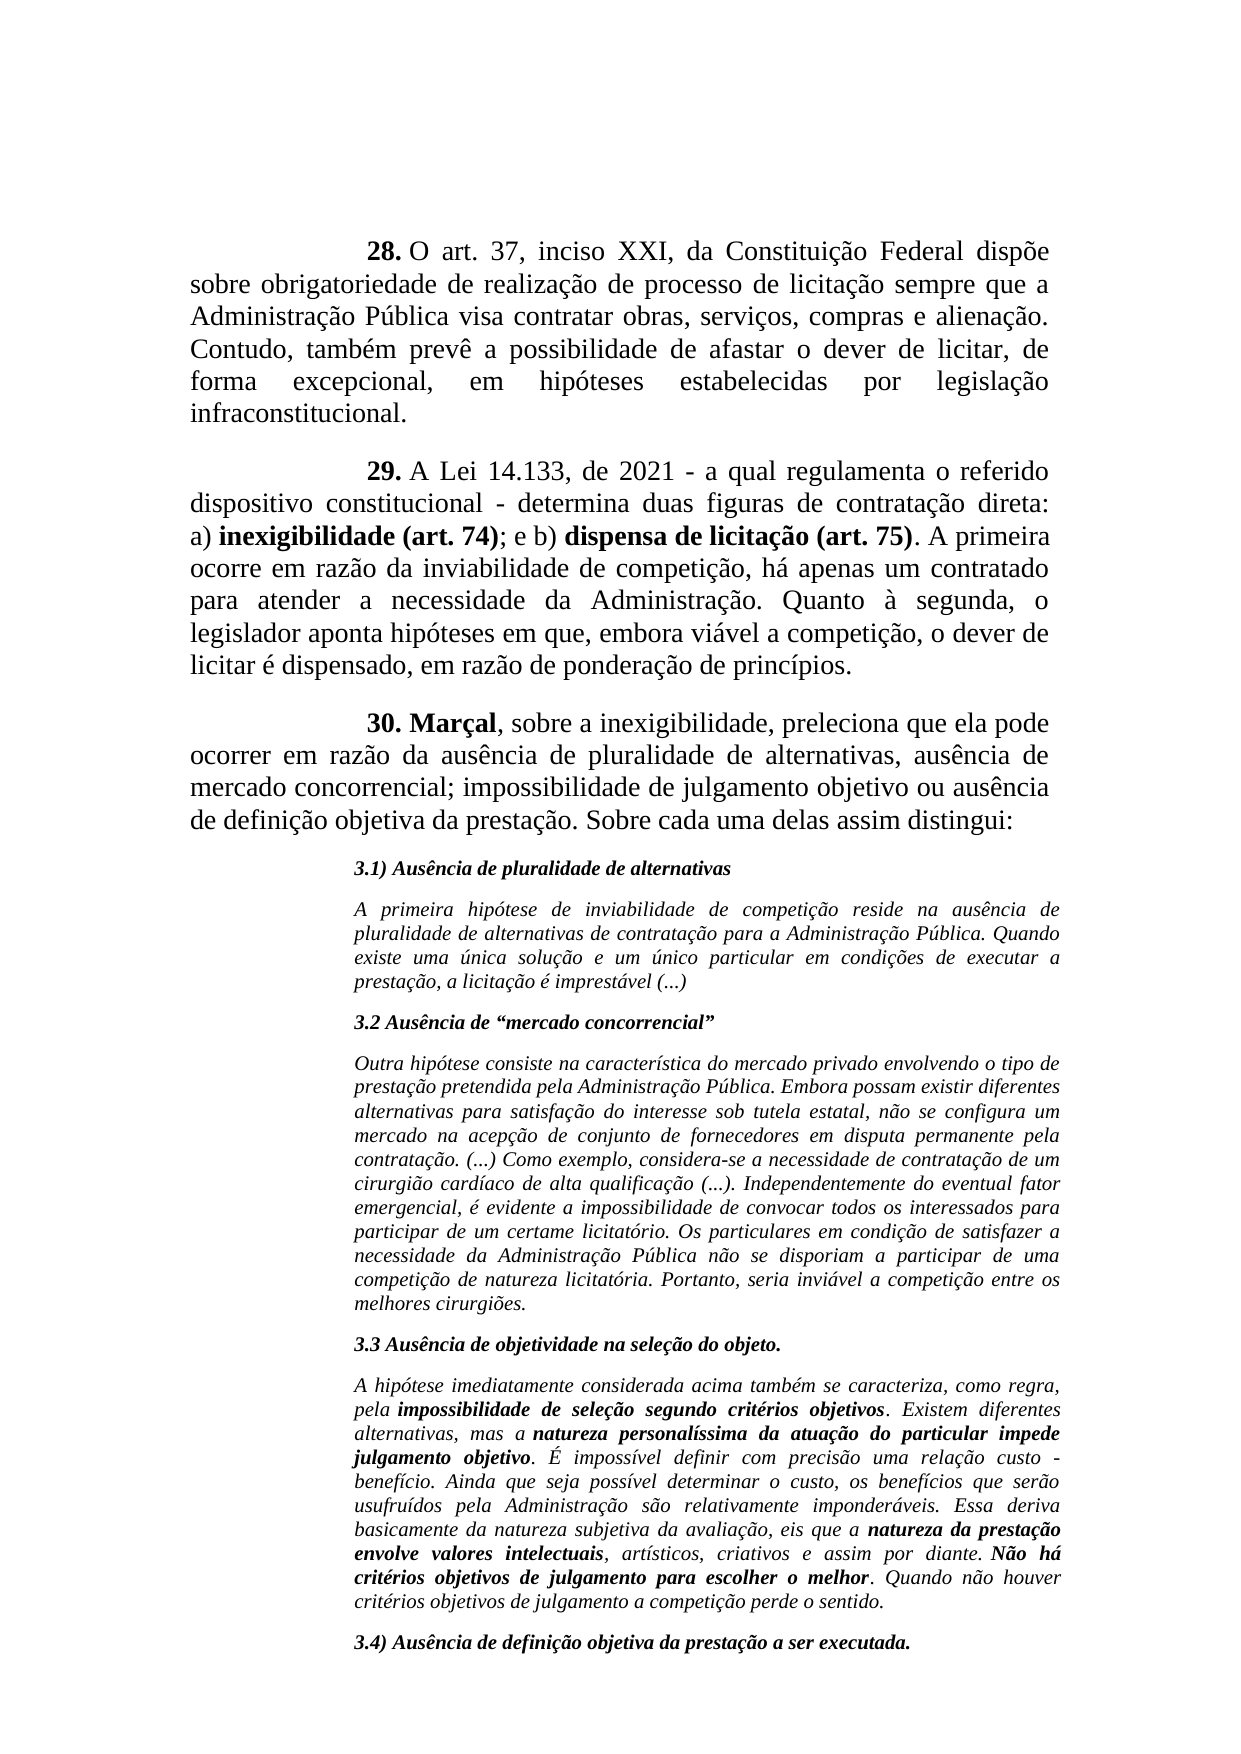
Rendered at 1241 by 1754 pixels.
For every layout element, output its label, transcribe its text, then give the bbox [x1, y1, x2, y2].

text 3.2 Ausência de “mercado concorrencial” [354, 1010, 1063, 1034]
text 3.4) Ausência de definição objetiva da prestação a ser executada. [354, 1630, 1063, 1654]
text A hipótese imediatamente considerada acima também se caracteriza, como regra, pela impossibilidade de seleção segundo critérios objetivos. Existem diferentes alternativas, mas a natureza personalíssima da atuação do particular impede julgamento objetivo. É impossível definir com precisão uma relação custo - benefício. Ainda que seja possível determinar o custo, os benefícios que serão usufruídos pela Administração são relativamente imponderáveis. Essa deriva basicamente da natureza subjetiva da avaliação, eis que a natureza da prestação envolve valores intelectuais, artísticos, criativos e assim por diante. Não há critérios objetivos de julgamento para escolher o melhor. Quando não houver critérios objetivos de julgamento a competição perde o sentido. [354, 1372, 1063, 1613]
text 30. Marçal, sobre a inexigibilidade, preleciona que ela pode ocorrer em razão da ausência de pluralidade de alternativas, ausência de mercado concorrencial; impossibilidade de julgamento objetivo ou ausência de definição objetiva da prestação. Sobre cada uma delas assim distingui: [190, 706, 1051, 835]
text Outra hipótese consiste na característica do mercado privado envolvendo o tipo de prestação pretendida pela Administração Pública. Embora possam existir diferentes alternativas para satisfação do interesse sob tutela estatal, não se configura um mercado na acepção de conjunto de fornecedores em disputa permanente pela contratação. (...) Como exemplo, considera-se a necessidade de contratação de um cirurgião cardíaco de alta qualificação (...). Independentemente do eventual fator emergencial, é evidente a impossibilidade de convocar todos os interessados para participar de um certame licitatório. Os particulares em condição de satisfazer a necessidade da Administração Pública não se disporiam a participar de uma competição de natureza licitatória. Portanto, seria inviável a competição entre os melhores cirurgiões. [354, 1050, 1063, 1315]
text 3.3 Ausência de objetividade na seleção do objeto. [354, 1332, 1063, 1356]
text 3.1) Ausência de pluralidade de alternativas [354, 856, 1063, 880]
text 29. A Lei 14.133, de 2021 - a qual regulamenta o referido dispositivo constitucional - determina duas figuras de contratação direta: a) inexigibilidade (art. 74); e b) dispensa de licitação (art. 75). A primeira ocorre em razão da inviabilidade de competição, há apenas um contratado para atender a necessidade da Administração. Quanto à segunda, o legislador aponta hipóteses em que, embora viável a competição, o dever de licitar é dispensado, em razão de ponderação de princípios. [190, 454, 1051, 681]
text 28. O art. 37, inciso XXI, da Constituição Federal dispõe sobre obrigatoriedade de realização de processo de licitação sempre que a Administração Pública visa contratar obras, serviços, compras e alienação. Contudo, também prevê a possibilidade de afastar o dever de licitar, de forma excepcional, em hipóteses estabelecidas por legislação infraconstitucional. [190, 234, 1051, 429]
text A primeira hipótese de inviabilidade de competição reside na ausência de pluralidade de alternativas de contratação para a Administração Pública. Quando existe uma única solução e um único particular em condições de executar a prestação, a licitação é imprestável (...) [354, 897, 1063, 993]
